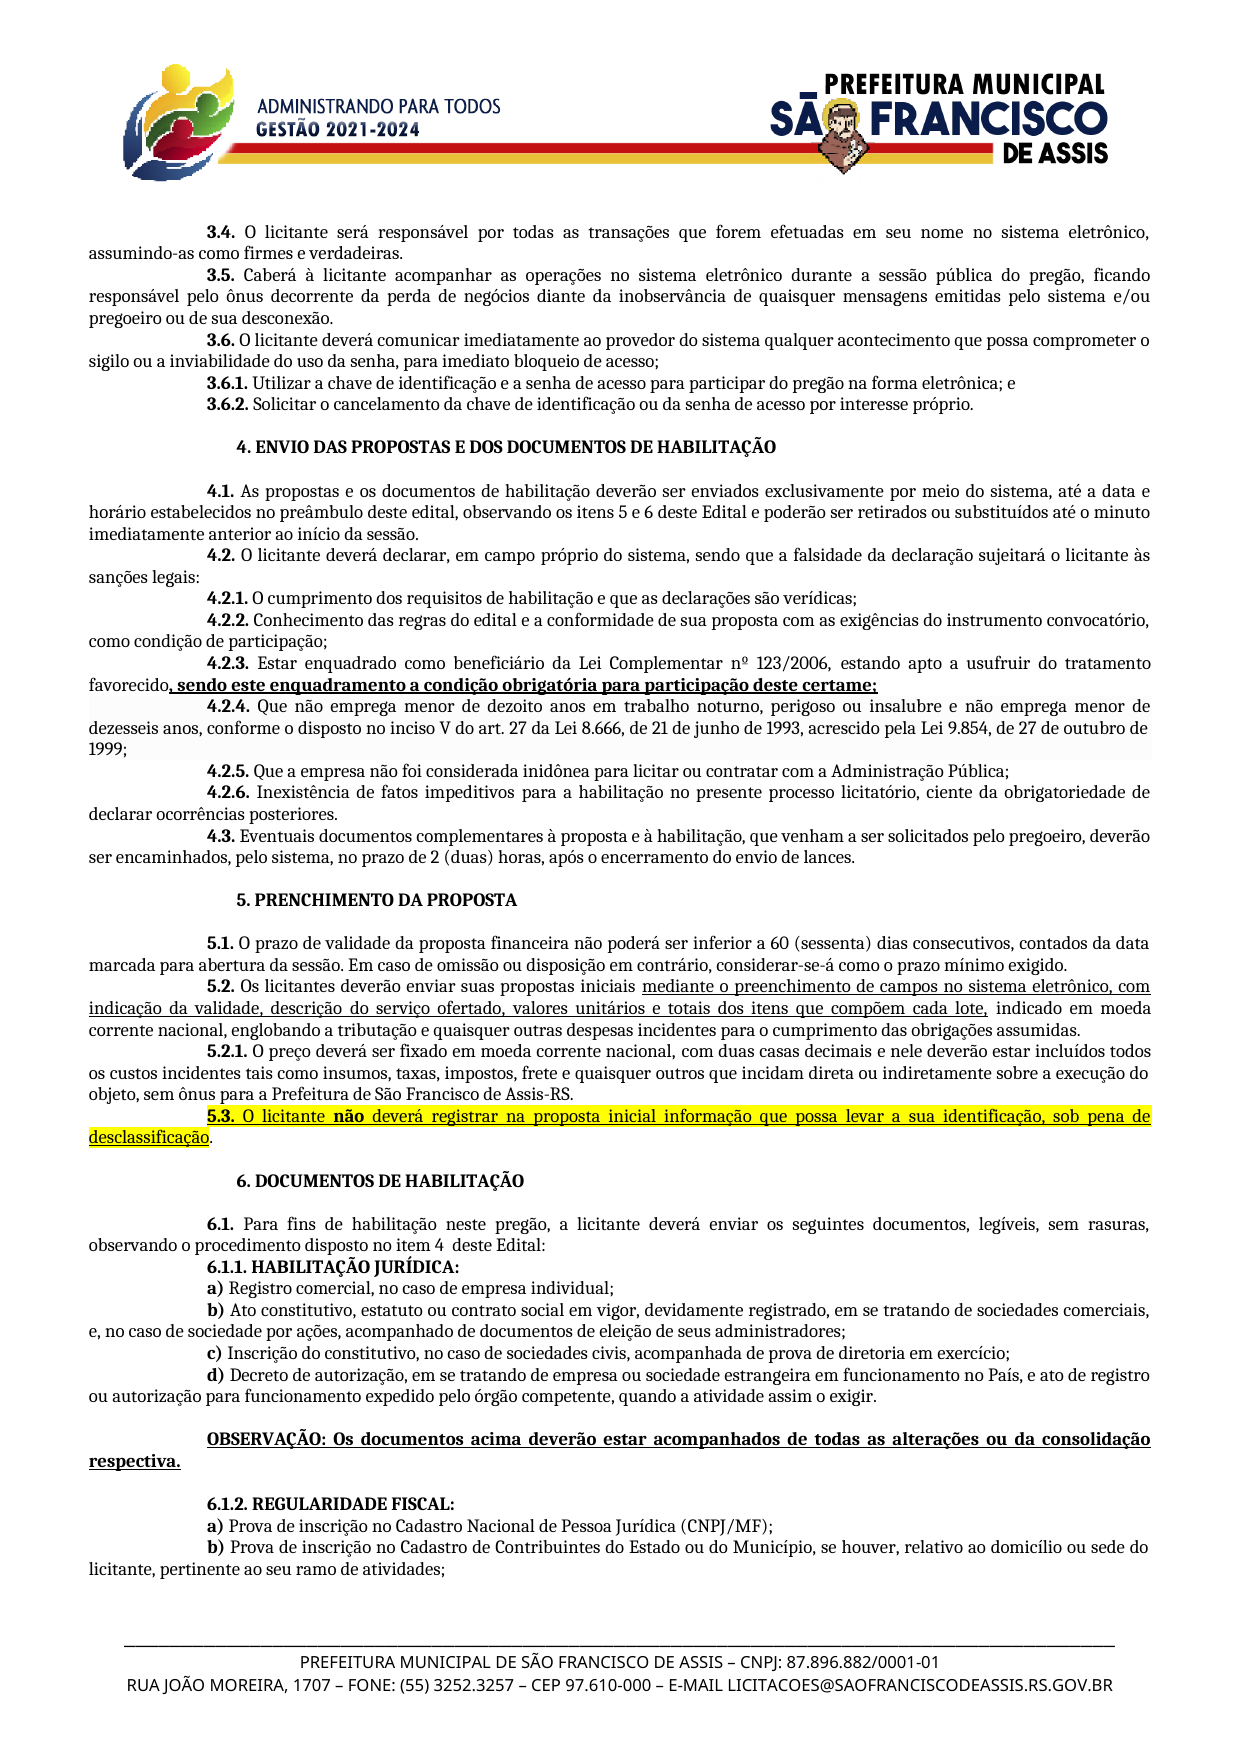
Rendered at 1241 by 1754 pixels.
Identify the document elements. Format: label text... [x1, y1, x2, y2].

text 4.2.3. Estar enquadrado como beneficiário da Lei Complementar nº 123/2006, estando apto a usufruir do tratamento favorecido, sendo este enquadramento a condição obrigatória para participação deste certame; [89, 653, 1152, 696]
text 4.3. Eventuais documentos complementares à proposta e à habilitação, que venham a ser solicitados pelo pregoeiro, deverão ser encaminhados, pelo sistema, no prazo de 2 (duas) horas, após o encerramento do envio de lances. [89, 825, 1152, 868]
text a) Prova de inscrição no Cadastro Nacional de Pessoa Jurídica (CNPJ/MF); [89, 1515, 1152, 1537]
text 4. ENVIO DAS PROPOSTAS E DOS DOCUMENTOS DE HABILITAÇÃO [89, 437, 1152, 458]
text 5.1. O prazo de validade da proposta financeira não poderá ser inferior a 60 (sessenta) dias consecutivos, contados da data marcada para abertura da sessão. Em caso de omissão ou disposição em contrário, considerar-se-á como o prazo mínimo exigido. [89, 933, 1152, 976]
text 4.1. As propostas e os documentos de habilitação deverão ser enviados exclusivamente por meio do sistema, até a data e horário estabelecidos no preâmbulo deste edital, observando os itens 5 e 6 deste Edital e poderão ser retirados ou substituídos até o minuto imediatamente anterior ao início da sessão. [89, 480, 1152, 545]
text 3.5. Caberá à licitante acompanhar as operações no sistema eletrônico durante a sessão pública do pregão, ficando responsável pelo ônus decorrente da perda de negócios diante da inobservância de quaisquer mensagens emitidas pelo sistema e/ou pregoeiro ou de sua desconexão. [89, 264, 1152, 329]
text 6.1.2. REGULARIDADE FISCAL: [89, 1493, 1152, 1515]
text 4.2.4. Que não emprega menor de dezoito anos em trabalho noturno, perigoso ou insalubre e não emprega menor de dezesseis anos, conforme o disposto no inciso V do art. 27 da Lei 8.666, de 21 de junho de 1993, acrescido pela Lei 9.854, de 27 de outubro de 1999; [89, 696, 1152, 760]
text 3.4. O licitante será responsável por todas as transações que forem efetuadas em seu nome no sistema eletrônico, assumindo-as como firmes e verdadeiras. [89, 221, 1152, 264]
text 4.2.6. Inexistência de fatos impeditivos para a habilitação no presente processo licitatório, ciente da obrigatoriedade de declarar ocorrências posteriores. [89, 782, 1152, 825]
text 5.2.1. O preço deverá ser fixado em moeda corrente nacional, com duas casas decimais e nele deverão estar incluídos todos os custos incidentes tais como insumos, taxas, impostos, frete e quaisquer outros que incidam direta ou indiretamente sobre a execução do objeto, sem ônus para a Prefeitura de São Francisco de Assis-RS. [89, 1041, 1152, 1105]
text 4.2. O licitante deverá declarar, em campo próprio do sistema, sendo que a falsidade da declaração sujeitará o licitante às sanções legais: [89, 545, 1152, 588]
text 3.6.2. Solicitar o cancelamento da chave de identificação ou da senha de acesso por interesse próprio. [89, 394, 1152, 415]
text 6.1.1. HABILITAÇÃO JURÍDICA: [89, 1256, 1152, 1278]
text b) Prova de inscrição no Cadastro de Contribuintes do Estado ou do Município, se houver, relativo ao domicílio ou sede do licitante, pertinente ao seu ramo de atividades; [89, 1537, 1152, 1580]
text 3.6.1. Utilizar a chave de identificação e a senha de acesso para participar do pregão na forma eletrônica; e [89, 372, 1152, 394]
text 4.2.2. Conhecimento das regras do edital e a conformidade de sua proposta com as exigências do instrumento convocatório, como condição de participação; [89, 609, 1152, 653]
text 5.2. Os licitantes deverão enviar suas propostas iniciais mediante o preenchimento de campos no sistema eletrônico, com indicação da validade, descrição do serviço ofertado, valores unitários e totais dos itens que compõem cada lote, indicado em moeda corrente nacional, englobando a tributação e quaisquer outras despesas incidentes para o cumprimento das obrigações assumidas. [89, 976, 1152, 1041]
text 4.2.5. Que a empresa não foi considerada inidônea para licitar ou contratar com a Administração Pública; [89, 760, 1152, 782]
text 6. DOCUMENTOS DE HABILITAÇÃO [89, 1170, 1152, 1192]
text 4.2.1. O cumprimento dos requisitos de habilitação e que as declarações são verídicas; [89, 588, 1152, 609]
text a) Registro comercial, no caso de empresa individual; [89, 1278, 1152, 1299]
text b) Ato constitutivo, estatuto ou contrato social em vigor, devidamente registrado, em se tratando de sociedades comerciais, e, no caso de sociedade por ações, acompanhado de documentos de eleição de seus administradores; [89, 1299, 1152, 1343]
text d) Decreto de autorização, em se tratando de empresa ou sociedade estrangeira em funcionamento no País, e ato de registro ou autorização para funcionamento expedido pelo órgão competente, quando a atividade assim o exigir. [89, 1364, 1152, 1407]
text 6.1. Para fins de habilitação neste pregão, a licitante deverá enviar os seguintes documentos, legíveis, sem rasuras, observando o procedimento disposto no item 4 deste Edital: [89, 1213, 1152, 1256]
text 3.6. O licitante deverá comunicar imediatamente ao provedor do sistema qualquer acontecimento que possa comprometer o sigilo ou a inviabilidade do uso da senha, para imediato bloqueio de acesso; [89, 329, 1152, 372]
text 5.3. O licitante não deverá registrar na proposta inicial informação que possa levar a sua identificação, sob pena de desclassificação. [89, 1105, 1152, 1148]
text 5. PRENCHIMENTO DA PROPOSTA [89, 890, 1152, 911]
text c) Inscrição do constitutivo, no caso de sociedades civis, acompanhada de prova de diretoria em exercício; [89, 1343, 1152, 1364]
text OBSERVAÇÃO: Os documentos acima deverão estar acompanhados de todas as alterações ou da consolidação respectiva. [89, 1429, 1152, 1472]
